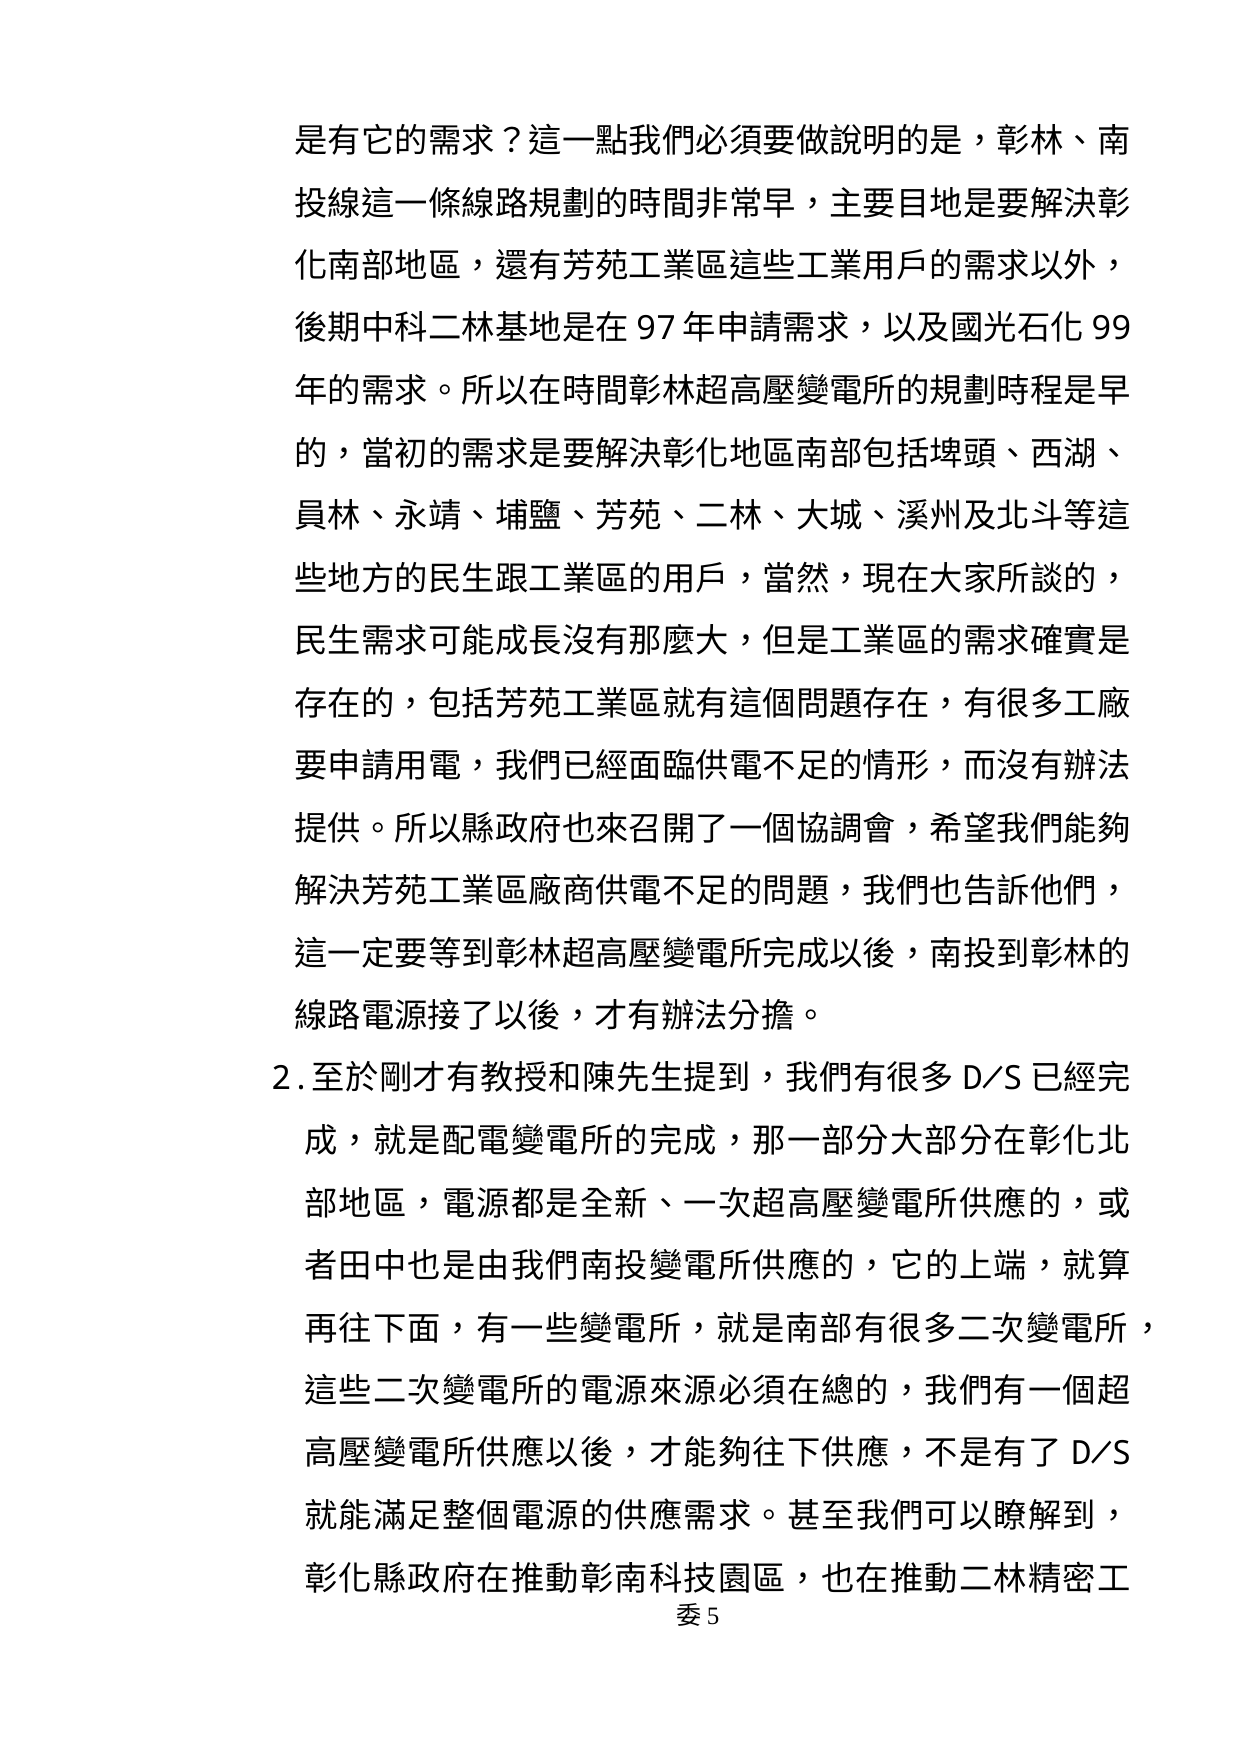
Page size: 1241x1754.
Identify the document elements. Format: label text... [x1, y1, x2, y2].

text 是有它的需求？這一點我們必須要做說明的是，彰林、南投線這一條線路規劃的時間非常早，主要目地是要解決彰化南部地區，還有芳苑工業區這些工業用戶的需求以外，後期中科二林基地是在97年申請需求，以及國光石化99年的需求。所以在時間彰林超高壓變電所的規劃時程是早的，當初的需求是要解決彰化地區南部包括埤頭、西湖、員林、永靖、埔鹽、芳苑、二林、大城、溪州及北斗等這些地方的民生跟工業區的用戶，當然，現在大家所談的，民生需求可能成長沒有那麼大，但是工業區的需求確實是存在的，包括芳苑工業區就有這個問題存在，有很多工廠要申請用電，我們已經面臨供電不足的情形，而沒有辦法提供。所以縣政府也來召開了一個協調會，希望我們能夠解決芳苑工業區廠商供電不足的問題，我們也告訴他們，這一定要等到彰林超高壓變電所完成以後，南投到彰林的線路電源接了以後，才有辦法分擔。 [261, 96, 1131, 1034]
text 2.至於剛才有教授和陳先生提到，我們有很多D╱S已經完成，就是配電變電所的完成，那一部分大部分在彰化北部地區，電源都是全新、一次超高壓變電所供應的，或者田中也是由我們南投變電所供應的，它的上端，就算再往下面，有一些變電所，就是南部有很多二次變電所，這些二次變電所的電源來源必須在總的，我們有一個超高壓變電所供應以後，才能夠往下供應，不是有了D╱S就能滿足整個電源的供應需求。甚至我們可以瞭解到，彰化縣政府在推動彰南科技園區，也在推動二林精密工業園區，將來用電的需求，我們還是要想辦法解決。目前大家看到的是，好像沒有它的需求性，其實，不盡然，因為我們的彰化一次變電所負載確實已經高達96％，如果有發生任何電源事故，都會造成大規模限電的情形。至於經過彰化斷層帶的問題，因為臺灣屬於地震帶，所以有很多斷層帶，有很多公共建設都會經過這些斷層帶，包括高鐵、臺鐵，這是沒有辦法避免的，但是只要我們在設計工作上能夠依照我們的建築準則，合乎安全規定，我想這些爭議就可以避免。尤其，我們彰林南投縣這邊，雖然有幾座鐵塔經過彰化斷層，但是都是在平地上面，我們知道當初在設計、施工的時候，都已經考慮到這些地震力所影響的放大效應。也就是說，我們已經考慮到接近斷層帶的時候，有經過斷層調整因子來作為計算，所以對於這幾座鐵塔，我們都是採取沉箱式的基礎，基礎的深度都超過20公尺，到穩定地層的程度；它的強度，在我們的設計規範準則範圍之內，應該可以確保鐵塔的安全。至於所謂經過民房太近的部分，我們所有鐵塔的建設，原則上，都要符合電業法跟屋外線路裝置規則的要求，如果跨越了，我們都會依照法規的規定，保持足夠安全的距離。 [271, 1034, 1131, 1596]
